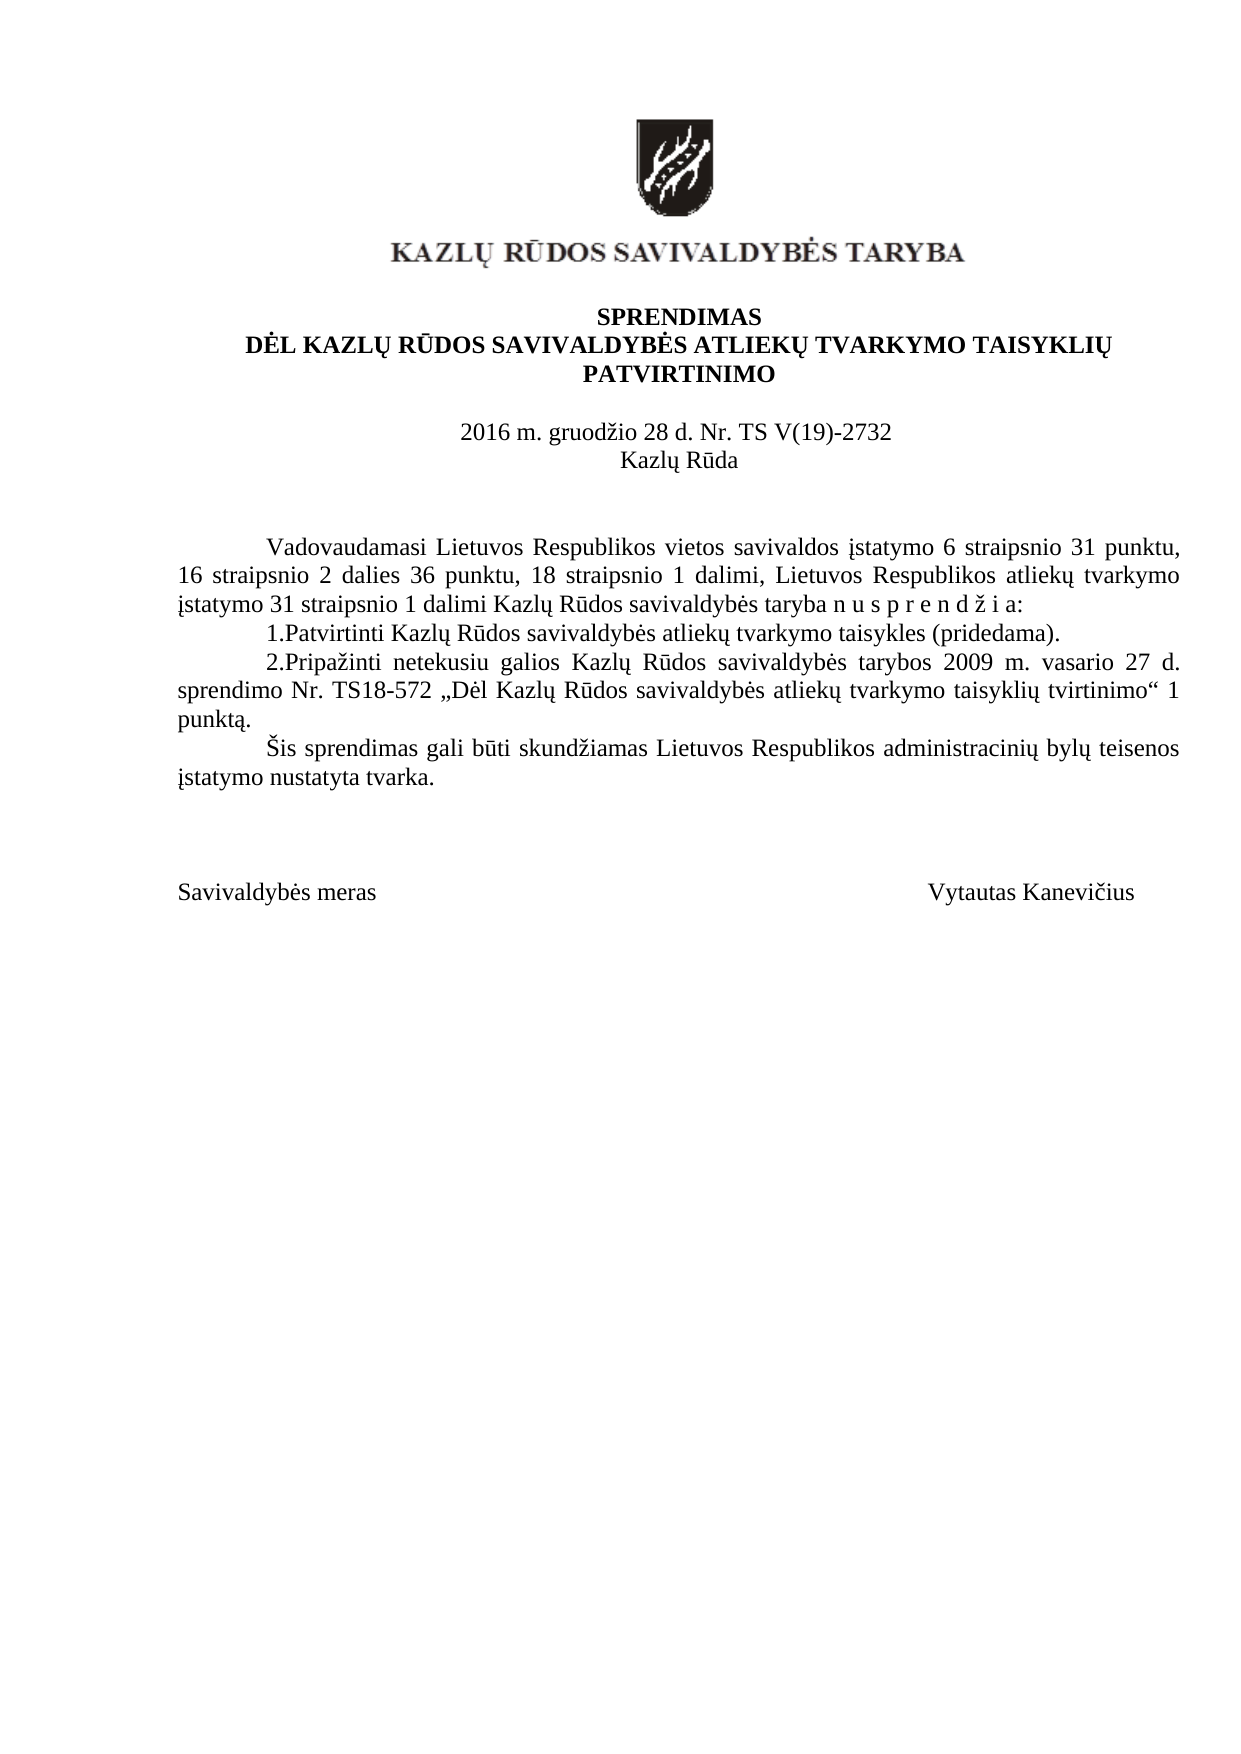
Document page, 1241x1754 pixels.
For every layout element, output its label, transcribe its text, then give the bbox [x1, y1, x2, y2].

text SPRENDIMAS [177, 302, 1181, 330]
text 2.Pripažinti netekusiu galios Kazlų Rūdos savivaldybės tarybos 2009 m. vasario 27 d. sprendimo Nr. TS18-572 „Dėl Kazlų Rūdos savivaldybės atliekų tvarkymo taisyklių tvirtinimo“ 1 punktą. [177, 647, 1181, 733]
text 2016 m. gruodžio 28 d. Nr. TS V(19)-2732 [177, 417, 1181, 445]
text Kazlų Rūda [177, 445, 1181, 474]
text 1.Patvirtinti Kazlų Rūdos savivaldybės atliekų tvarkymo taisykles (pridedama). [177, 618, 1181, 647]
text DĖL KAZLŲ RŪDOS SAVIVALDYBĖS ATLIEKŲ TVARKYMO TAISYKLIŲ PATVIRTINIMO [177, 330, 1181, 388]
text Savivaldybės meras Vytautas Kanevičius [177, 877, 1181, 905]
text Šis sprendimas gali būti skundžiamas Lietuvos Respublikos administracinių bylų teisenos įstatymo nustatyta tvarka. [177, 733, 1181, 790]
text Vadovaudamasi Lietuvos Respublikos vietos savivaldos įstatymo 6 straipsnio 31 punktu, 16 straipsnio 2 dalies 36 punktu, 18 straipsnio 1 dalimi, Lietuvos Respublikos atliekų tvarkymo įstatymo 31 straipsnio 1 dalimi Kazlų Rūdos savivaldybės taryba n u s p r e n d ž i a: [177, 532, 1181, 618]
